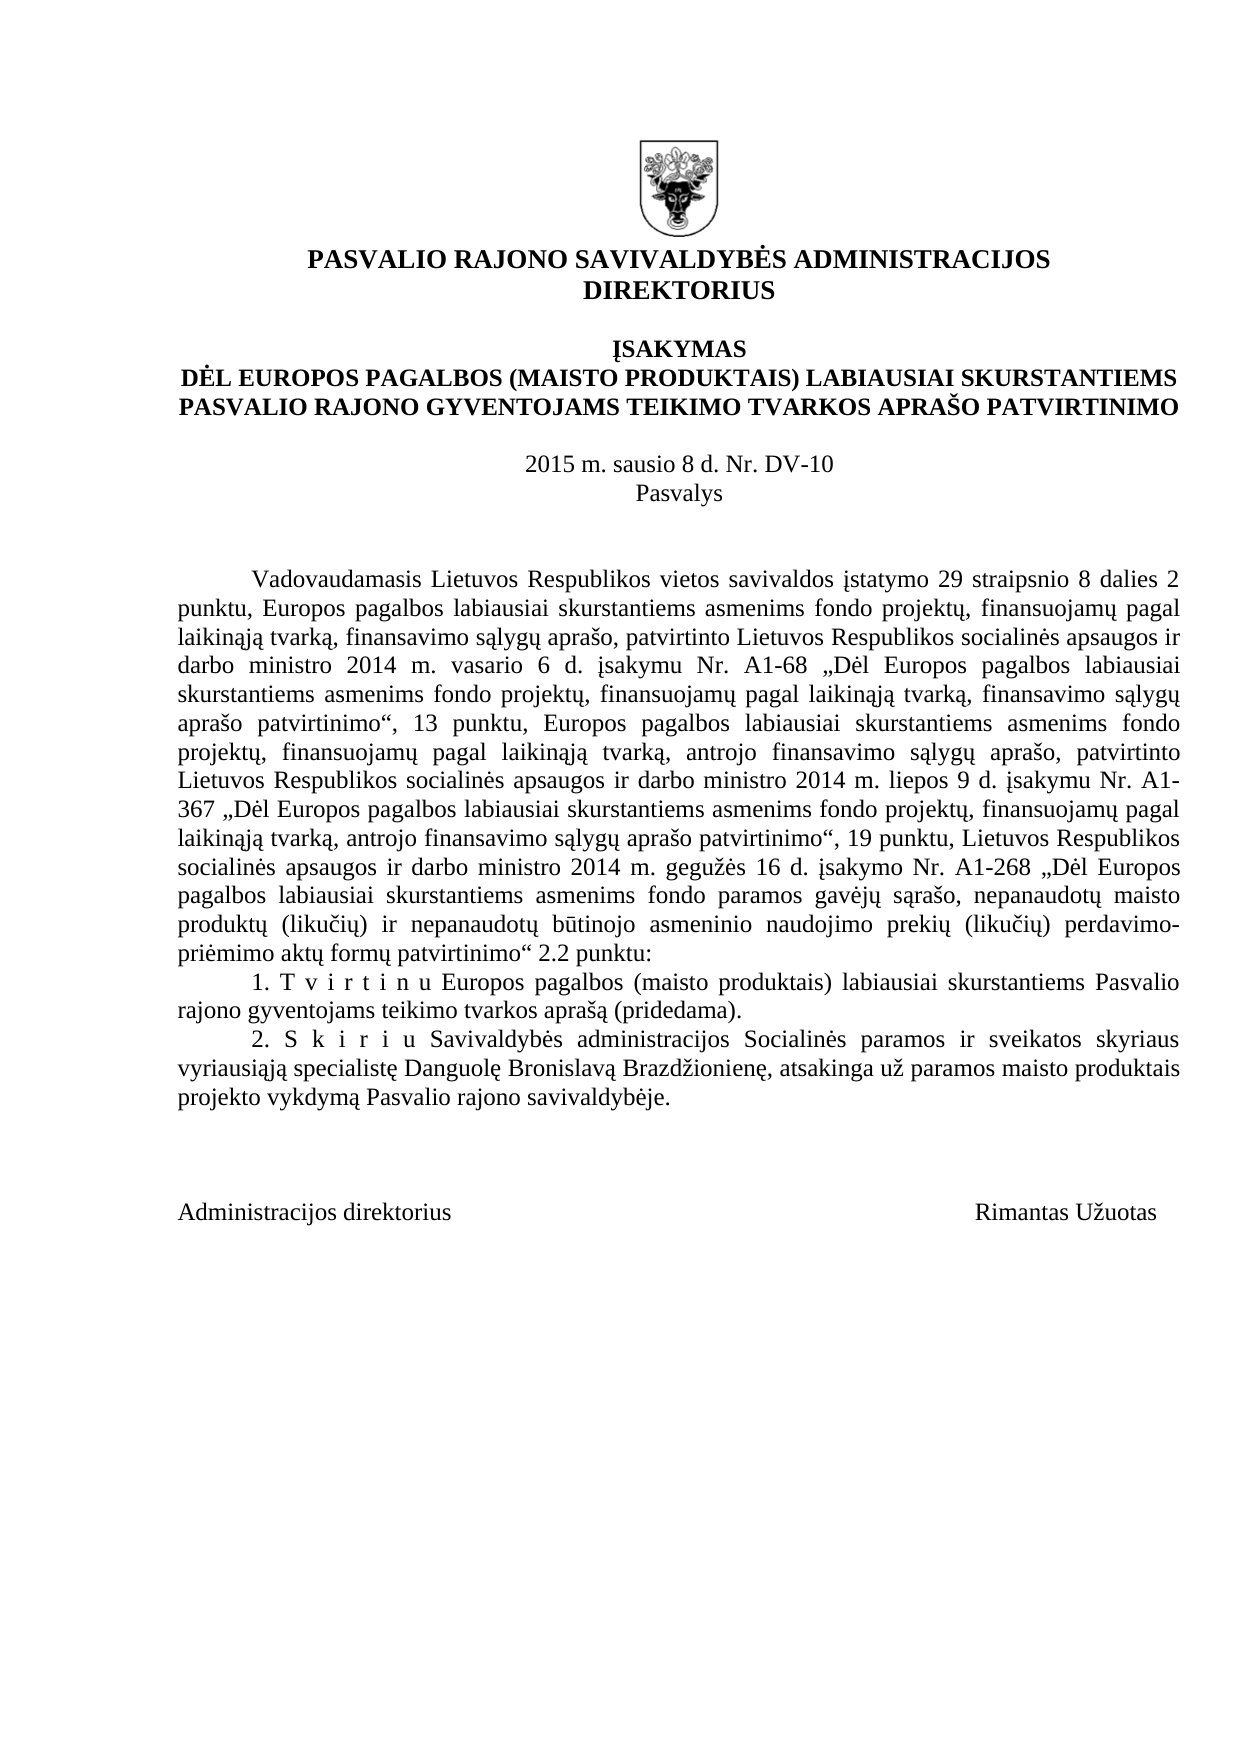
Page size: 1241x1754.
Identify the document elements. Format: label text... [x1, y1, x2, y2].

text 1. T v i r t i n u Europos pagalbos (maisto produktais) labiausiai skurstantiems Pasvalio rajono gyventojams teikimo tvarkos aprašą (pridedama). [177, 967, 1181, 1024]
text Administracijos direktorius Rimantas Užuotas [177, 1197, 1181, 1225]
text Pasvalys [177, 478, 1181, 507]
text Pasvalio rajono savivaldybės administracijos [177, 243, 1181, 274]
text direktorius [177, 274, 1181, 305]
text DĖL EUROPOS PAGALBOS (MAISTO PRODUKTAIS) LABIAUSIAI SKURSTANTIEMS PASVALIO RAJONO GYVENTOJAMS TEIKIMO TVARKOS APRAŠO Patvirtinimo [177, 363, 1181, 420]
text Vadovaudamasis Lietuvos Respublikos vietos savivaldos įstatymo 29 straipsnio 8 dalies 2 punktu, Europos pagalbos labiausiai skurstantiems asmenims fondo projektų, finansuojamų pagal laikinąją tvarką, finansavimo sąlygų aprašo, patvirtinto Lietuvos Respublikos socialinės apsaugos ir darbo ministro 2014 m. vasario 6 d. įsakymu Nr. A1-68 „Dėl Europos pagalbos labiausiai skurstantiems asmenims fondo projektų, finansuojamų pagal laikinąją tvarką, finansavimo sąlygų aprašo patvirtinimo“, 13 punktu, Europos pagalbos labiausiai skurstantiems asmenims fondo projektų, finansuojamų pagal laikinąją tvarką, antrojo finansavimo sąlygų aprašo, patvirtinto Lietuvos Respublikos socialinės apsaugos ir darbo ministro 2014 m. liepos 9 d. įsakymu Nr. A1-367 „Dėl Europos pagalbos labiausiai skurstantiems asmenims fondo projektų, finansuojamų pagal laikinąją tvarką, antrojo finansavimo sąlygų aprašo patvirtinimo“, 19 punktu, Lietuvos Respublikos socialinės apsaugos ir darbo ministro 2014 m. gegužės 16 d. įsakymo Nr. A1-268 „Dėl Europos pagalbos labiausiai skurstantiems asmenims fondo paramos gavėjų sąrašo, nepanaudotų maisto produktų (likučių) ir nepanaudotų būtinojo asmeninio naudojimo prekių (likučių) perdavimo-priėmimo aktų formų patvirtinimo“ 2.2 punktu: [177, 564, 1181, 967]
text įsakymas [177, 334, 1181, 363]
text 2. S k i r i u Savivaldybės administracijos Socialinės paramos ir sveikatos skyriaus vyriausiąją specialistę Danguolę Bronislavą Brazdžionienę, atsakinga už paramos maisto produktais projekto vykdymą Pasvalio rajono savivaldybėje. [177, 1024, 1181, 1110]
text 2015 m. sausio 8 d. Nr. DV-10 [177, 449, 1181, 478]
